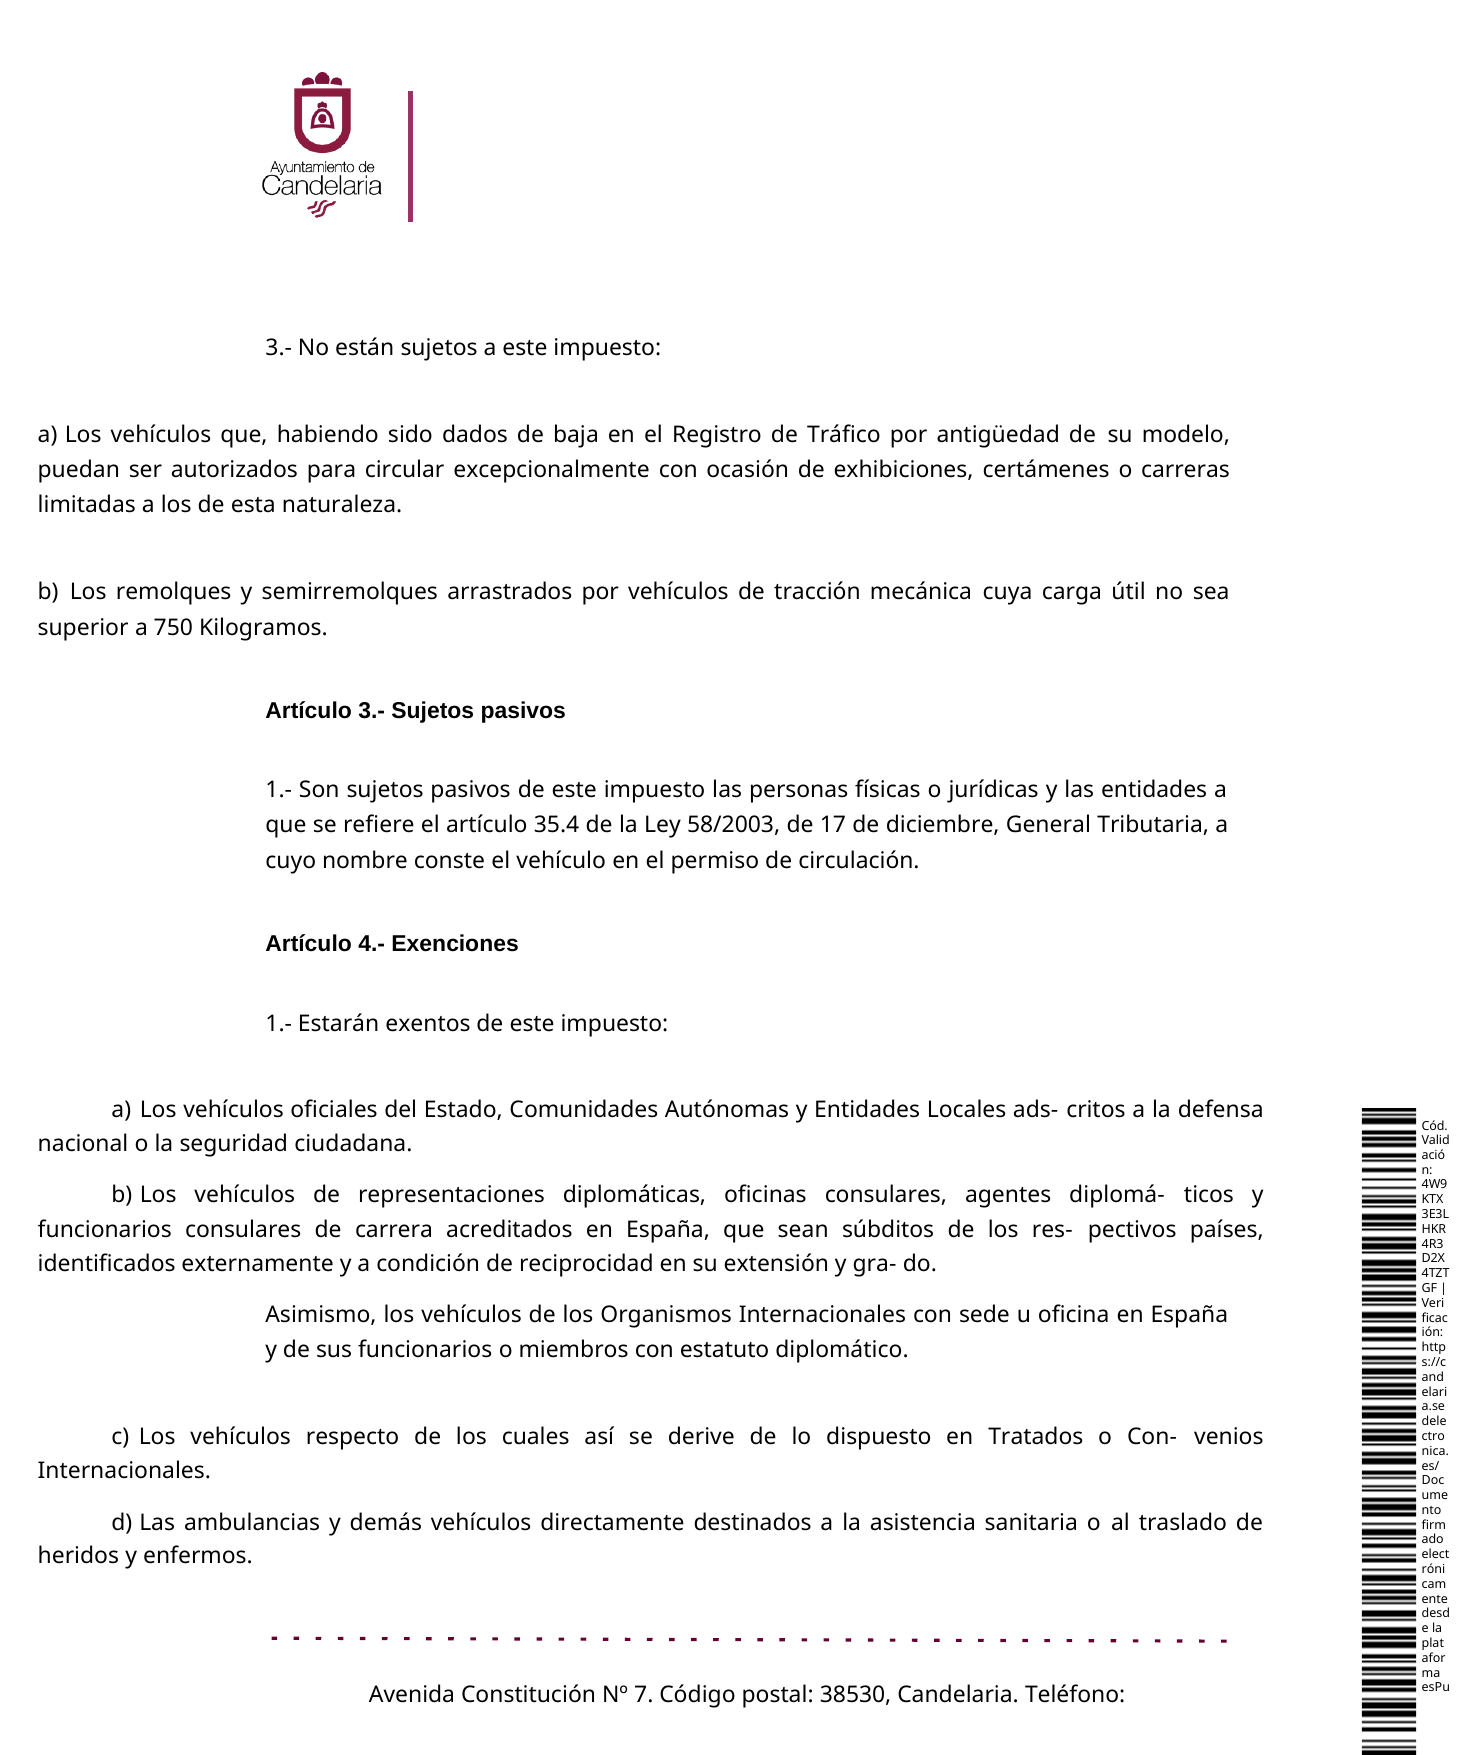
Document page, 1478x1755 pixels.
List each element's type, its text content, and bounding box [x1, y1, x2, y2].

text 1.- Son sujetos pasivos de este impuesto las personas físicas o jurídicas y las entidades a que se refiere el artículo 35.4 de la Ley 58/2003, de 17 de diciembre, General Tributaria, a cuyo nombre conste el vehículo en el permiso de circulación. [265, 773, 1229, 875]
list Los remolques y semirremolques arrastrados por vehículos de tracción mecánica cuya carga útil no sea superior a 750 Kilogramos. [37, 575, 1229, 642]
list Los vehículos de representaciones diplomáticas, oficinas consulares, agentes diplomá- ticos y funcionarios consulares de carrera acreditados en España, que sean súbditos de los res- pectivos países, identificados externamente y a condición de reciprocidad en su extensión y gra- do. [37, 1178, 1263, 1278]
list Los vehículos oficiales del Estado, Comunidades Autónomas y Entidades Locales ads- critos a la defensa nacional o la seguridad ciudadana. [37, 1093, 1263, 1159]
subtitle Artículo 4.- Exenciones [265, 930, 1427, 957]
text Avenida Constitución Nº 7. Código postal: 38530, Candelaria. Teléfono: [314, 1678, 1180, 1709]
text 1.- Estarán exentos de este impuesto: [265, 1006, 1427, 1038]
text Cód. Validación: 4W9KTX3E3LHKR4R3D2X4TZTGF | Verificación: https://candelaria.sedelectronica.es/ Documento firmado electrónicamente desde la plataforma esPublico Gestiona | Página 29 de 133 [1421, 1119, 1450, 1694]
list Las ambulancias y demás vehículos directamente destinados a la asistencia sanitaria o al traslado de heridos y enfermos. [37, 1505, 1263, 1570]
subtitle Artículo 3.- Sujetos pasivos [265, 697, 1427, 723]
list Los vehículos que, habiendo sido dados de baja en el Registro de Tráfico por antigüedad de su modelo, puedan ser autorizados para circular excepcionalmente con ocasión de exhibiciones, certámenes o carreras limitadas a los de esta naturaleza. [37, 418, 1230, 519]
text 3.- No están sujetos a este impuesto: [265, 331, 1427, 362]
text Asimismo, los vehículos de los Organismos Internacionales con sede u oficina en España y de sus funcionarios o miembros con estatuto diplomático. [265, 1298, 1229, 1364]
list Los vehículos respecto de los cuales así se derive de lo dispuesto en Tratados o Con- venios Internacionales. [37, 1420, 1263, 1486]
